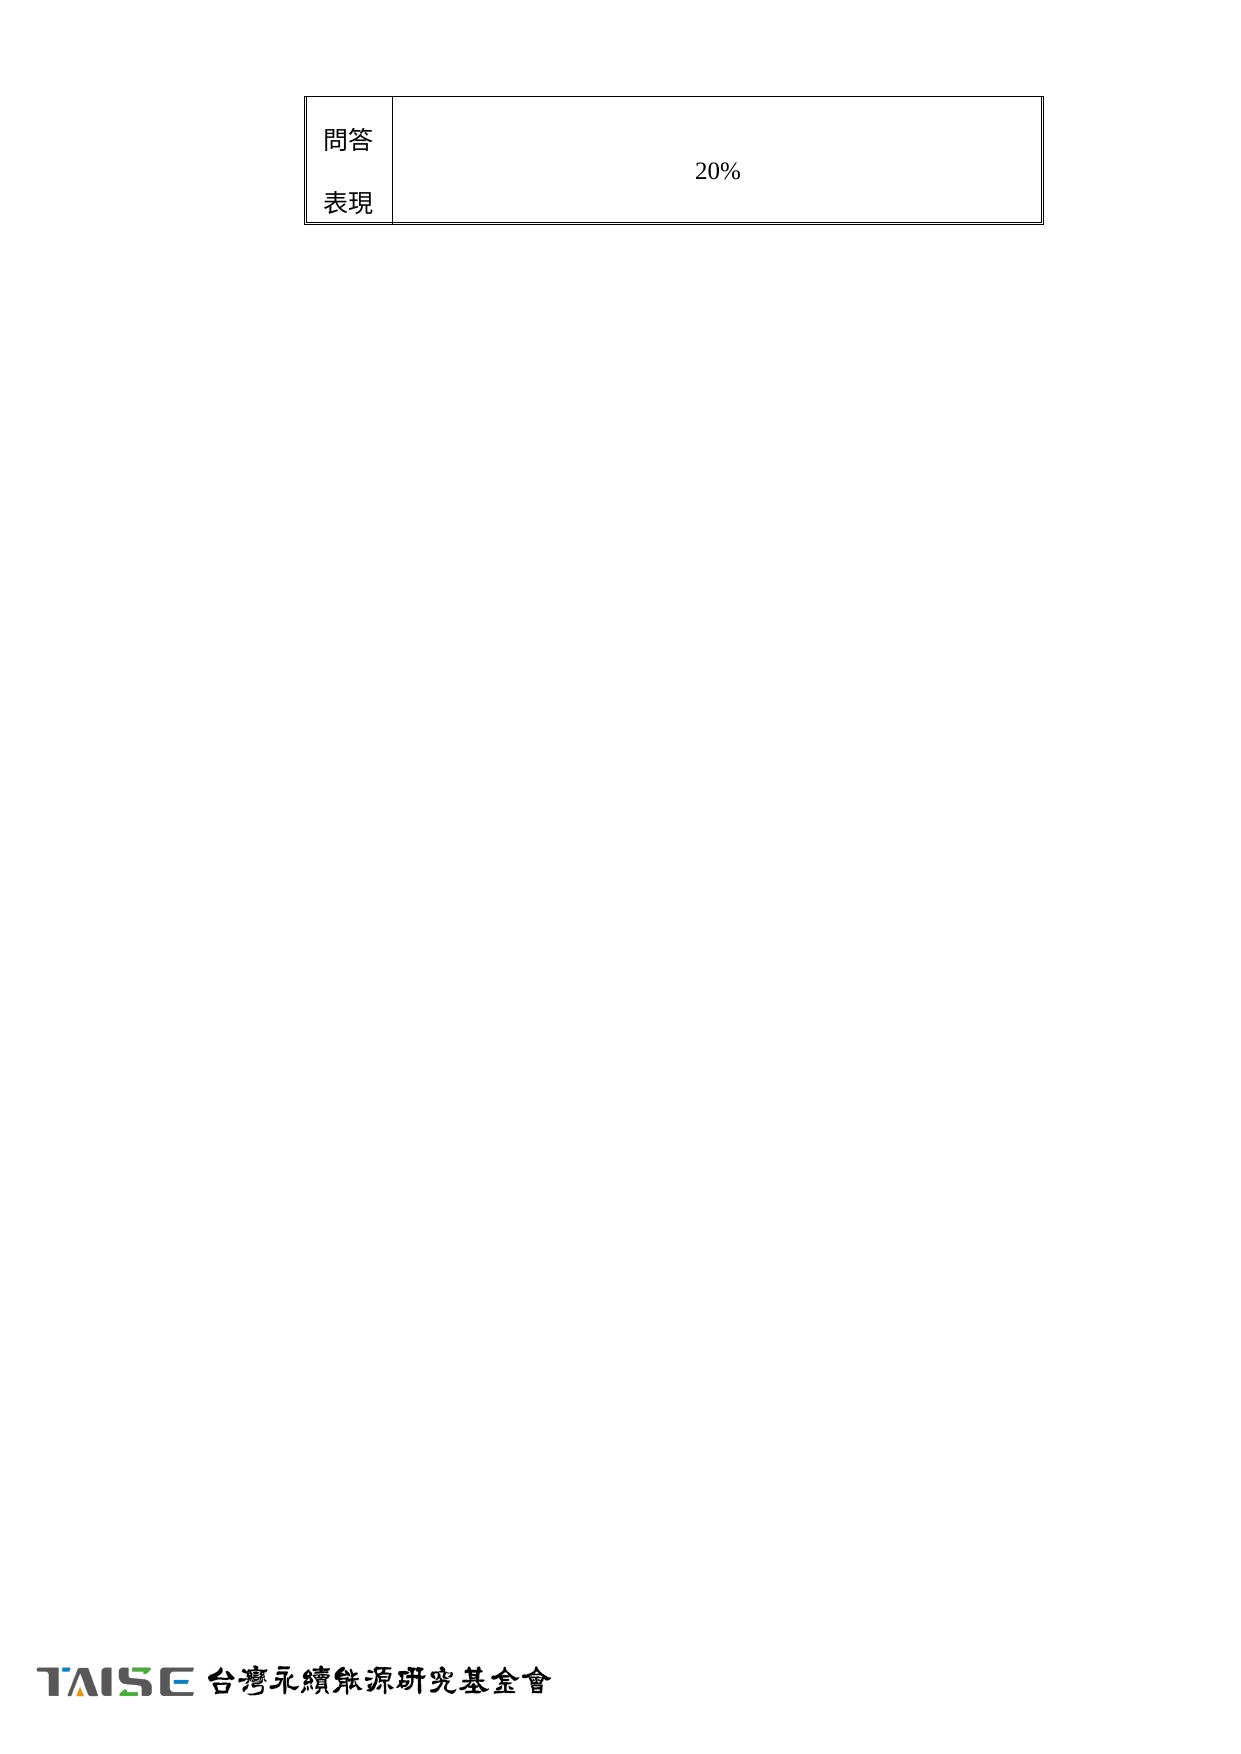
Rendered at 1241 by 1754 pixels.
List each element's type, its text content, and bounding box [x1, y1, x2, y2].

table_cell 20% [393, 97, 1041, 222]
table_cell 問答表現 [307, 97, 392, 222]
